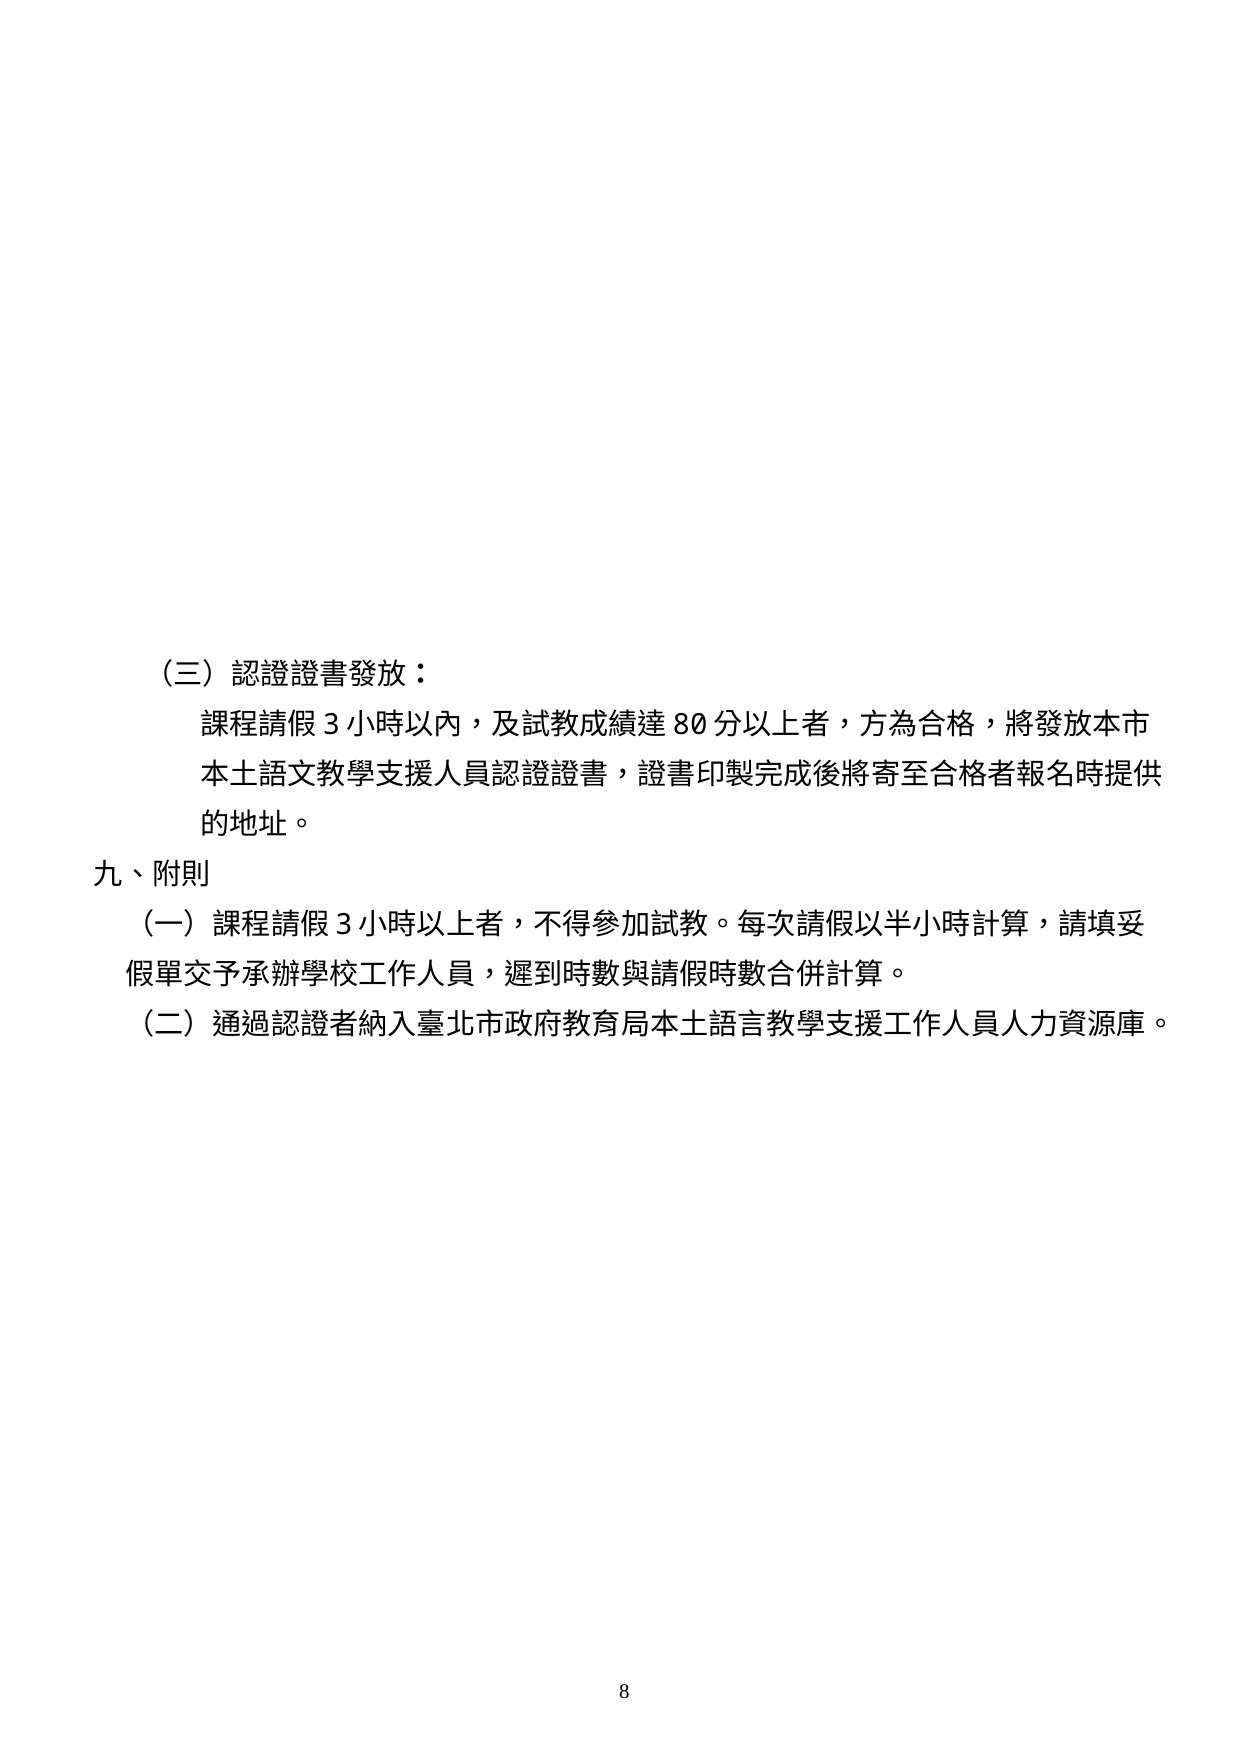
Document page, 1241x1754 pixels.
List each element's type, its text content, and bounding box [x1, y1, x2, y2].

text 課程請假3小時以內，及試教成績達80分以上者，方為合格，將發放本市本土語文教學支援人員認證證書，證書印製完成後將寄至合格者報名時提供的地址。 [200, 694, 1165, 844]
text （三）認證證書發放： [144, 644, 1165, 694]
text 九、附則 [94, 844, 1165, 894]
text （一）課程請假3小時以上者，不得參加試教。每次請假以半小時計算，請填妥假單交予承辦學校工作人員，遲到時數與請假時數合併計算。 [125, 894, 1165, 994]
text （二）通過認證者納入臺北市政府教育局本土語言教學支援工作人員人力資源庫。 [125, 994, 1165, 1044]
